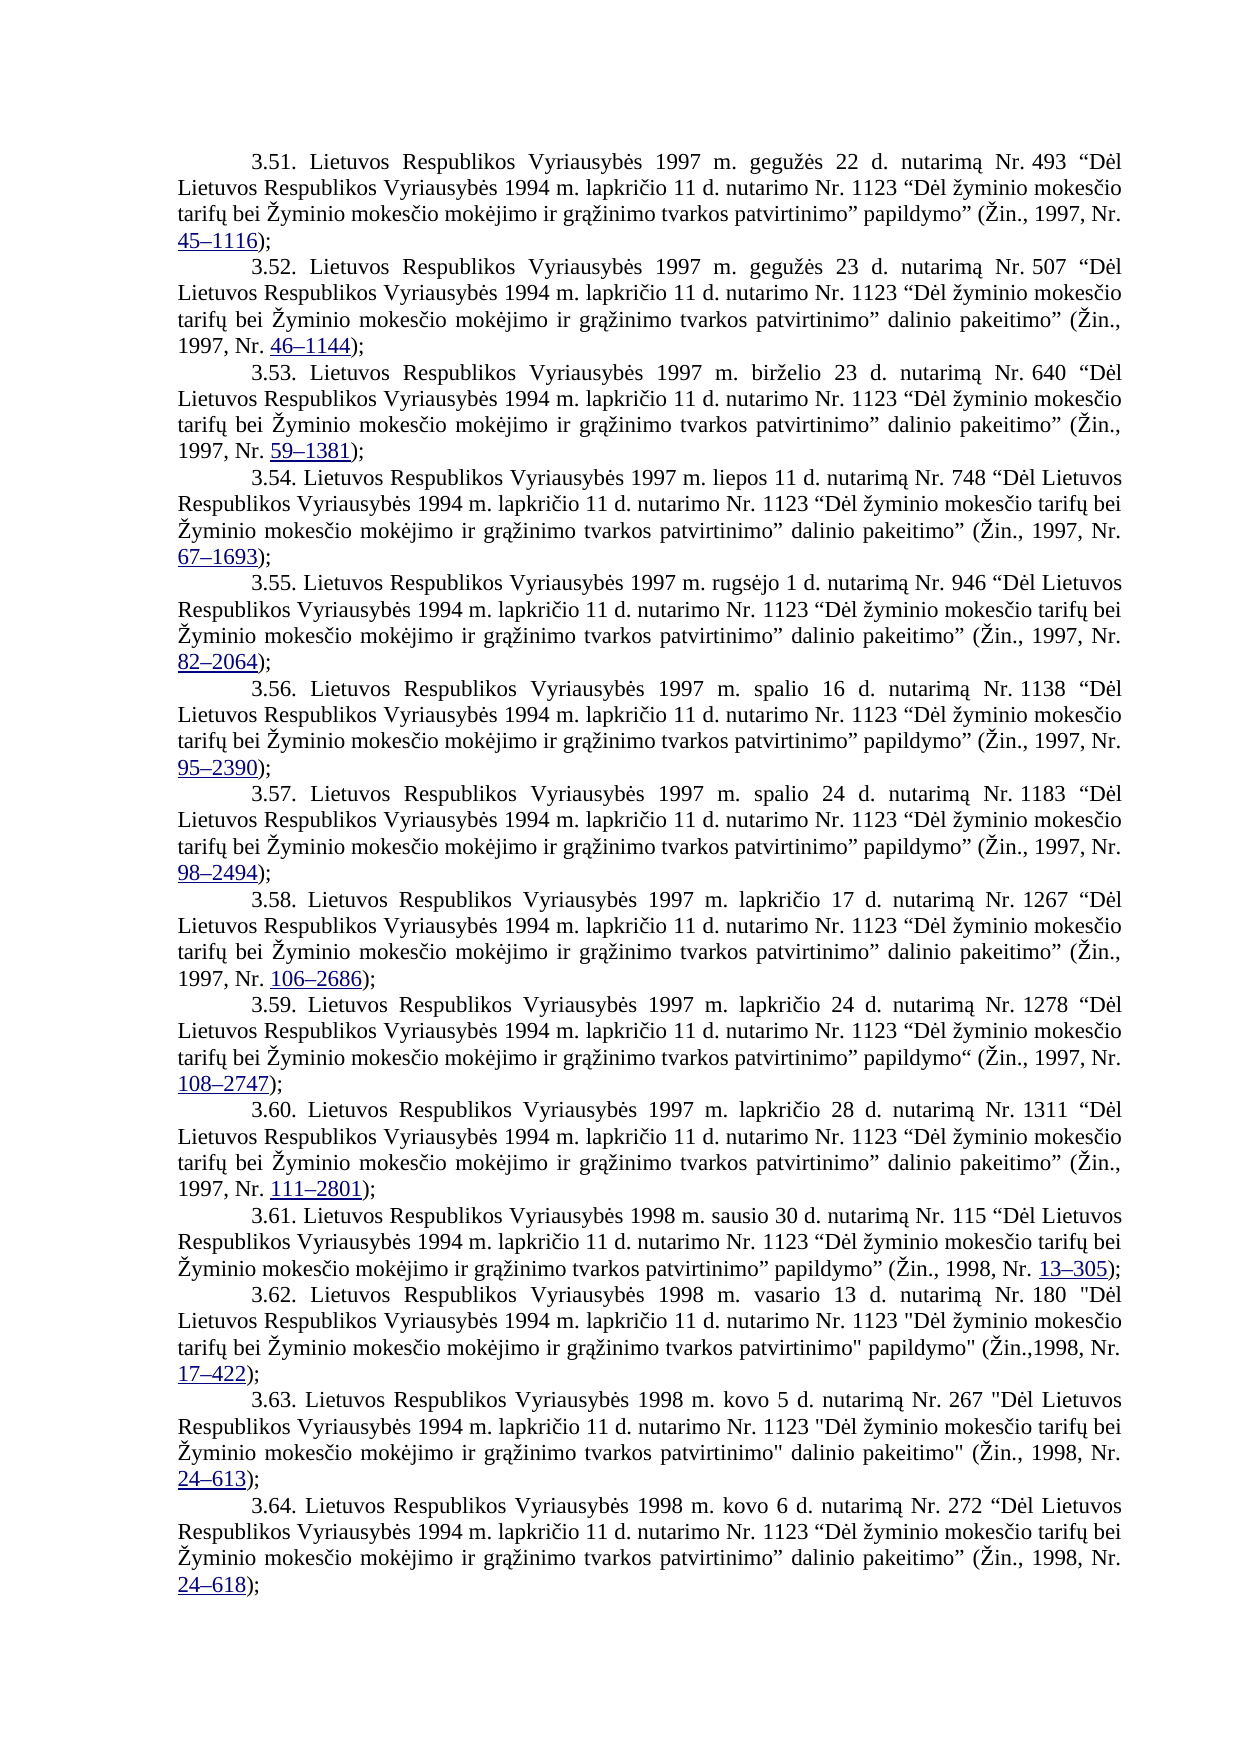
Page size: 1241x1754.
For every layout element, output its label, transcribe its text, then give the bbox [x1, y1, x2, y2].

text 3.61. Lietuvos Respublikos Vyriausybės 1998 m. sausio 30 d. nutarimą Nr. 115 “Dėl Lietuvos Respublikos Vyriausybės 1994 m. lapkričio 11 d. nutarimo Nr. 1123 “Dėl žyminio mokesčio tarifų bei Žyminio mokesčio mokėjimo ir grąžinimo tvarkos patvirtinimo” papildymo” (Žin., 1998, Nr. 13–305); [177, 1202, 1122, 1281]
text 3.53. Lietuvos Respublikos Vyriausybės 1997 m. birželio 23 d. nutarimą Nr. 640 “Dėl Lietuvos Respublikos Vyriausybės 1994 m. lapkričio 11 d. nutarimo Nr. 1123 “Dėl žyminio mokesčio tarifų bei Žyminio mokesčio mokėjimo ir grąžinimo tvarkos patvirtinimo” dalinio pakeitimo” (Žin., 1997, Nr. 59–1381); [177, 358, 1122, 464]
text 3.62. Lietuvos Respublikos Vyriausybės 1998 m. vasario 13 d. nutarimą Nr. 180 "Dėl Lietuvos Respublikos Vyriausybės 1994 m. lapkričio 11 d. nutarimo Nr. 1123 "Dėl žyminio mokesčio tarifų bei Žyminio mokesčio mokėjimo ir grąžinimo tvarkos patvirtinimo" papildymo" (Žin.,1998, Nr. 17–422); [177, 1281, 1122, 1386]
text 3.52. Lietuvos Respublikos Vyriausybės 1997 m. gegužės 23 d. nutarimą Nr. 507 “Dėl Lietuvos Respublikos Vyriausybės 1994 m. lapkričio 11 d. nutarimo Nr. 1123 “Dėl žyminio mokesčio tarifų bei Žyminio mokesčio mokėjimo ir grąžinimo tvarkos patvirtinimo” dalinio pakeitimo” (Žin., 1997, Nr. 46–1144); [177, 253, 1122, 358]
text 3.64. Lietuvos Respublikos Vyriausybės 1998 m. kovo 6 d. nutarimą Nr. 272 “Dėl Lietuvos Respublikos Vyriausybės 1994 m. lapkričio 11 d. nutarimo Nr. 1123 “Dėl žyminio mokesčio tarifų bei Žyminio mokesčio mokėjimo ir grąžinimo tvarkos patvirtinimo” dalinio pakeitimo” (Žin., 1998, Nr. 24–618); [177, 1492, 1122, 1597]
text 3.60. Lietuvos Respublikos Vyriausybės 1997 m. lapkričio 28 d. nutarimą Nr. 1311 “Dėl Lietuvos Respublikos Vyriausybės 1994 m. lapkričio 11 d. nutarimo Nr. 1123 “Dėl žyminio mokesčio tarifų bei Žyminio mokesčio mokėjimo ir grąžinimo tvarkos patvirtinimo” dalinio pakeitimo” (Žin., 1997, Nr. 111–2801); [177, 1096, 1122, 1202]
text 3.56. Lietuvos Respublikos Vyriausybės 1997 m. spalio 16 d. nutarimą Nr. 1138 “Dėl Lietuvos Respublikos Vyriausybės 1994 m. lapkričio 11 d. nutarimo Nr. 1123 “Dėl žyminio mokesčio tarifų bei Žyminio mokesčio mokėjimo ir grąžinimo tvarkos patvirtinimo” papildymo” (Žin., 1997, Nr. 95–2390); [177, 675, 1122, 780]
text 3.58. Lietuvos Respublikos Vyriausybės 1997 m. lapkričio 17 d. nutarimą Nr. 1267 “Dėl Lietuvos Respublikos Vyriausybės 1994 m. lapkričio 11 d. nutarimo Nr. 1123 “Dėl žyminio mokesčio tarifų bei Žyminio mokesčio mokėjimo ir grąžinimo tvarkos patvirtinimo” dalinio pakeitimo” (Žin., 1997, Nr. 106–2686); [177, 886, 1122, 991]
text 3.63. Lietuvos Respublikos Vyriausybės 1998 m. kovo 5 d. nutarimą Nr. 267 "Dėl Lietuvos Respublikos Vyriausybės 1994 m. lapkričio 11 d. nutarimo Nr. 1123 "Dėl žyminio mokesčio tarifų bei Žyminio mokesčio mokėjimo ir grąžinimo tvarkos patvirtinimo" dalinio pakeitimo" (Žin., 1998, Nr. 24–613); [177, 1386, 1122, 1492]
text 3.57. Lietuvos Respublikos Vyriausybės 1997 m. spalio 24 d. nutarimą Nr. 1183 “Dėl Lietuvos Respublikos Vyriausybės 1994 m. lapkričio 11 d. nutarimo Nr. 1123 “Dėl žyminio mokesčio tarifų bei Žyminio mokesčio mokėjimo ir grąžinimo tvarkos patvirtinimo” papildymo” (Žin., 1997, Nr. 98–2494); [177, 780, 1122, 886]
text 3.54. Lietuvos Respublikos Vyriausybės 1997 m. liepos 11 d. nutarimą Nr. 748 “Dėl Lietuvos Respublikos Vyriausybės 1994 m. lapkričio 11 d. nutarimo Nr. 1123 “Dėl žyminio mokesčio tarifų bei Žyminio mokesčio mokėjimo ir grąžinimo tvarkos patvirtinimo” dalinio pakeitimo” (Žin., 1997, Nr. 67–1693); [177, 464, 1122, 569]
text 3.51. Lietuvos Respublikos Vyriausybės 1997 m. gegužės 22 d. nutarimą Nr. 493 “Dėl Lietuvos Respublikos Vyriausybės 1994 m. lapkričio 11 d. nutarimo Nr. 1123 “Dėl žyminio mokesčio tarifų bei Žyminio mokesčio mokėjimo ir grąžinimo tvarkos patvirtinimo” papildymo” (Žin., 1997, Nr. 45–1116); [177, 148, 1122, 253]
text 3.59. Lietuvos Respublikos Vyriausybės 1997 m. lapkričio 24 d. nutarimą Nr. 1278 “Dėl Lietuvos Respublikos Vyriausybės 1994 m. lapkričio 11 d. nutarimo Nr. 1123 “Dėl žyminio mokesčio tarifų bei Žyminio mokesčio mokėjimo ir grąžinimo tvarkos patvirtinimo” papildymo“ (Žin., 1997, Nr. 108–2747); [177, 991, 1122, 1096]
text 3.55. Lietuvos Respublikos Vyriausybės 1997 m. rugsėjo 1 d. nutarimą Nr. 946 “Dėl Lietuvos Respublikos Vyriausybės 1994 m. lapkričio 11 d. nutarimo Nr. 1123 “Dėl žyminio mokesčio tarifų bei Žyminio mokesčio mokėjimo ir grąžinimo tvarkos patvirtinimo” dalinio pakeitimo” (Žin., 1997, Nr. 82–2064); [177, 569, 1122, 675]
